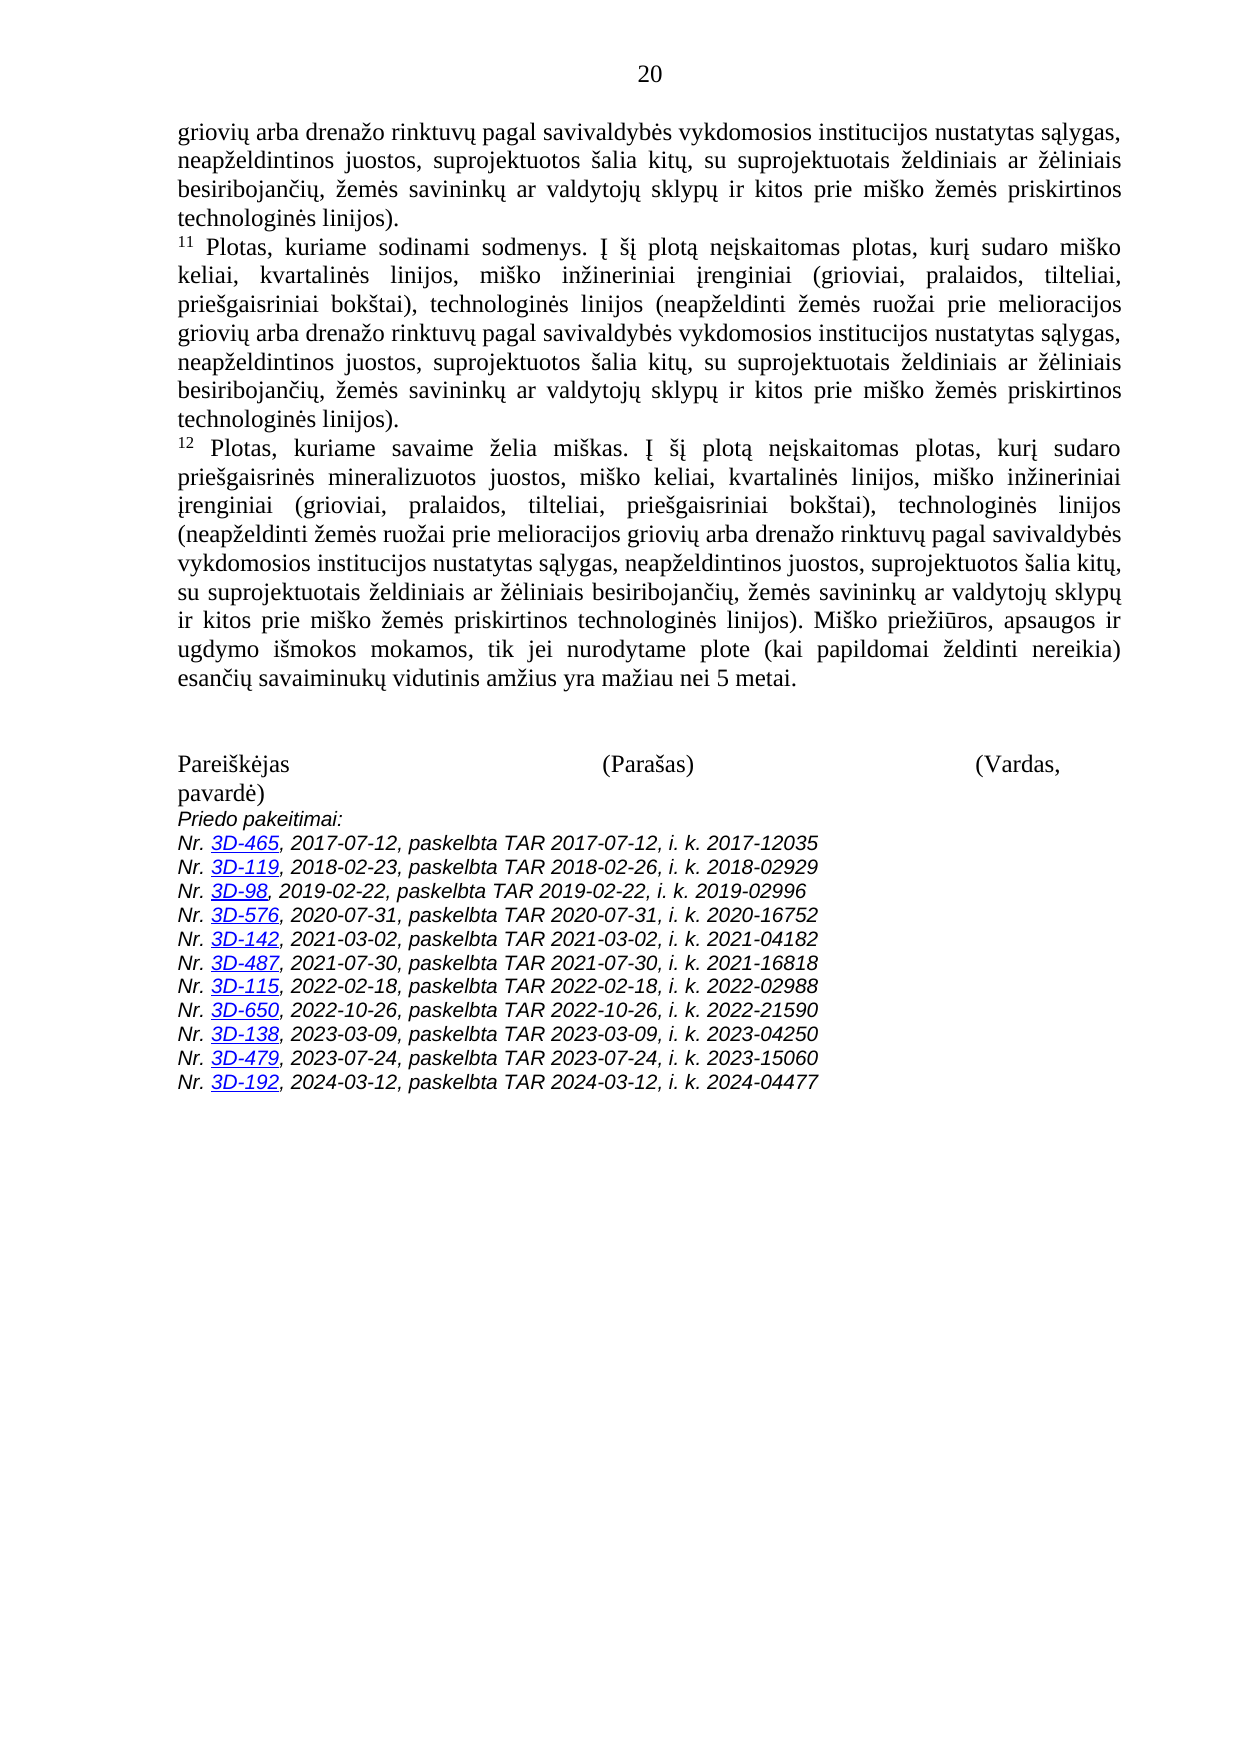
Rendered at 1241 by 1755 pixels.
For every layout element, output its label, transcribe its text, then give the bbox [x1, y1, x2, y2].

text Nr. 3D-192, 2024-03-12, paskelbta TAR 2024-03-12, i. k. 2024-04477 [177, 1070, 1122, 1094]
text Nr. 3D-98, 2019-02-22, paskelbta TAR 2019-02-22, i. k. 2019-02996 [177, 878, 1122, 902]
text Nr. 3D-576, 2020-07-31, paskelbta TAR 2020-07-31, i. k. 2020-16752 [177, 902, 1122, 926]
text Nr. 3D-465, 2017-07-12, paskelbta TAR 2017-07-12, i. k. 2017-12035 [177, 831, 1122, 854]
text Nr. 3D-650, 2022-10-26, paskelbta TAR 2022-10-26, i. k. 2022-21590 [177, 998, 1122, 1022]
text Pareiškėjas (parašas) (vardas, pavardė) [177, 749, 1122, 807]
text Nr. 3D-479, 2023-07-24, paskelbta TAR 2023-07-24, i. k. 2023-15060 [177, 1046, 1122, 1070]
text Priedo pakeitimai: [177, 807, 1122, 831]
text Nr. 3D-119, 2018-02-23, paskelbta TAR 2018-02-26, i. k. 2018-02929 [177, 854, 1122, 878]
text 11 Plotas, kuriame sodinami sodmenys. Į šį plotą neįskaitomas plotas, kurį sudaro miško keliai, kvartalinės linijos, miško inžineriniai įrenginiai (grioviai, pralaidos, tilteliai, priešgaisriniai bokštai), technologinės linijos (neapželdinti žemės ruožai prie melioracijos griovių arba drenažo rinktuvų pagal savivaldybės vykdomosios institucijos nustatytas sąlygas, neapželdintinos juostos, suprojektuotos šalia kitų, su suprojektuotais želdiniais ar žėliniais besiribojančių, žemės savininkų ar valdytojų sklypų ir kitos prie miško žemės priskirtinos technologinės linijos). [177, 232, 1122, 433]
text Nr. 3D-487, 2021-07-30, paskelbta TAR 2021-07-30, i. k. 2021-16818 [177, 950, 1122, 974]
text griovių arba drenažo rinktuvų pagal savivaldybės vykdomosios institucijos nustatytas sąlygas, neapželdintinos juostos, suprojektuotos šalia kitų, su suprojektuotais želdiniais ar žėliniais besiribojančių, žemės savininkų ar valdytojų sklypų ir kitos prie miško žemės priskirtinos technologinės linijos). [177, 117, 1122, 232]
text Nr. 3D-115, 2022-02-18, paskelbta TAR 2022-02-18, i. k. 2022-02988 [177, 974, 1122, 998]
text Nr. 3D-138, 2023-03-09, paskelbta TAR 2023-03-09, i. k. 2023-04250 [177, 1022, 1122, 1046]
text 12 Plotas, kuriame savaime želia miškas. Į šį plotą neįskaitomas plotas, kurį sudaro priešgaisrinės mineralizuotos juostos, miško keliai, kvartalinės linijos, miško inžineriniai įrenginiai (grioviai, pralaidos, tilteliai, priešgaisriniai bokštai), technologinės linijos (neapželdinti žemės ruožai prie melioracijos griovių arba drenažo rinktuvų pagal savivaldybės vykdomosios institucijos nustatytas sąlygas, neapželdintinos juostos, suprojektuotos šalia kitų, su suprojektuotais želdiniais ar žėliniais besiribojančių, žemės savininkų ar valdytojų sklypų ir kitos prie miško žemės priskirtinos technologinės linijos). Miško priežiūros, apsaugos ir ugdymo išmokos mokamos, tik jei nurodytame plote (kai papildomai želdinti nereikia) esančių savaiminukų vidutinis amžius yra mažiau nei 5 metai. [177, 433, 1122, 692]
text Nr. 3D-142, 2021-03-02, paskelbta TAR 2021-03-02, i. k. 2021-04182 [177, 926, 1122, 950]
